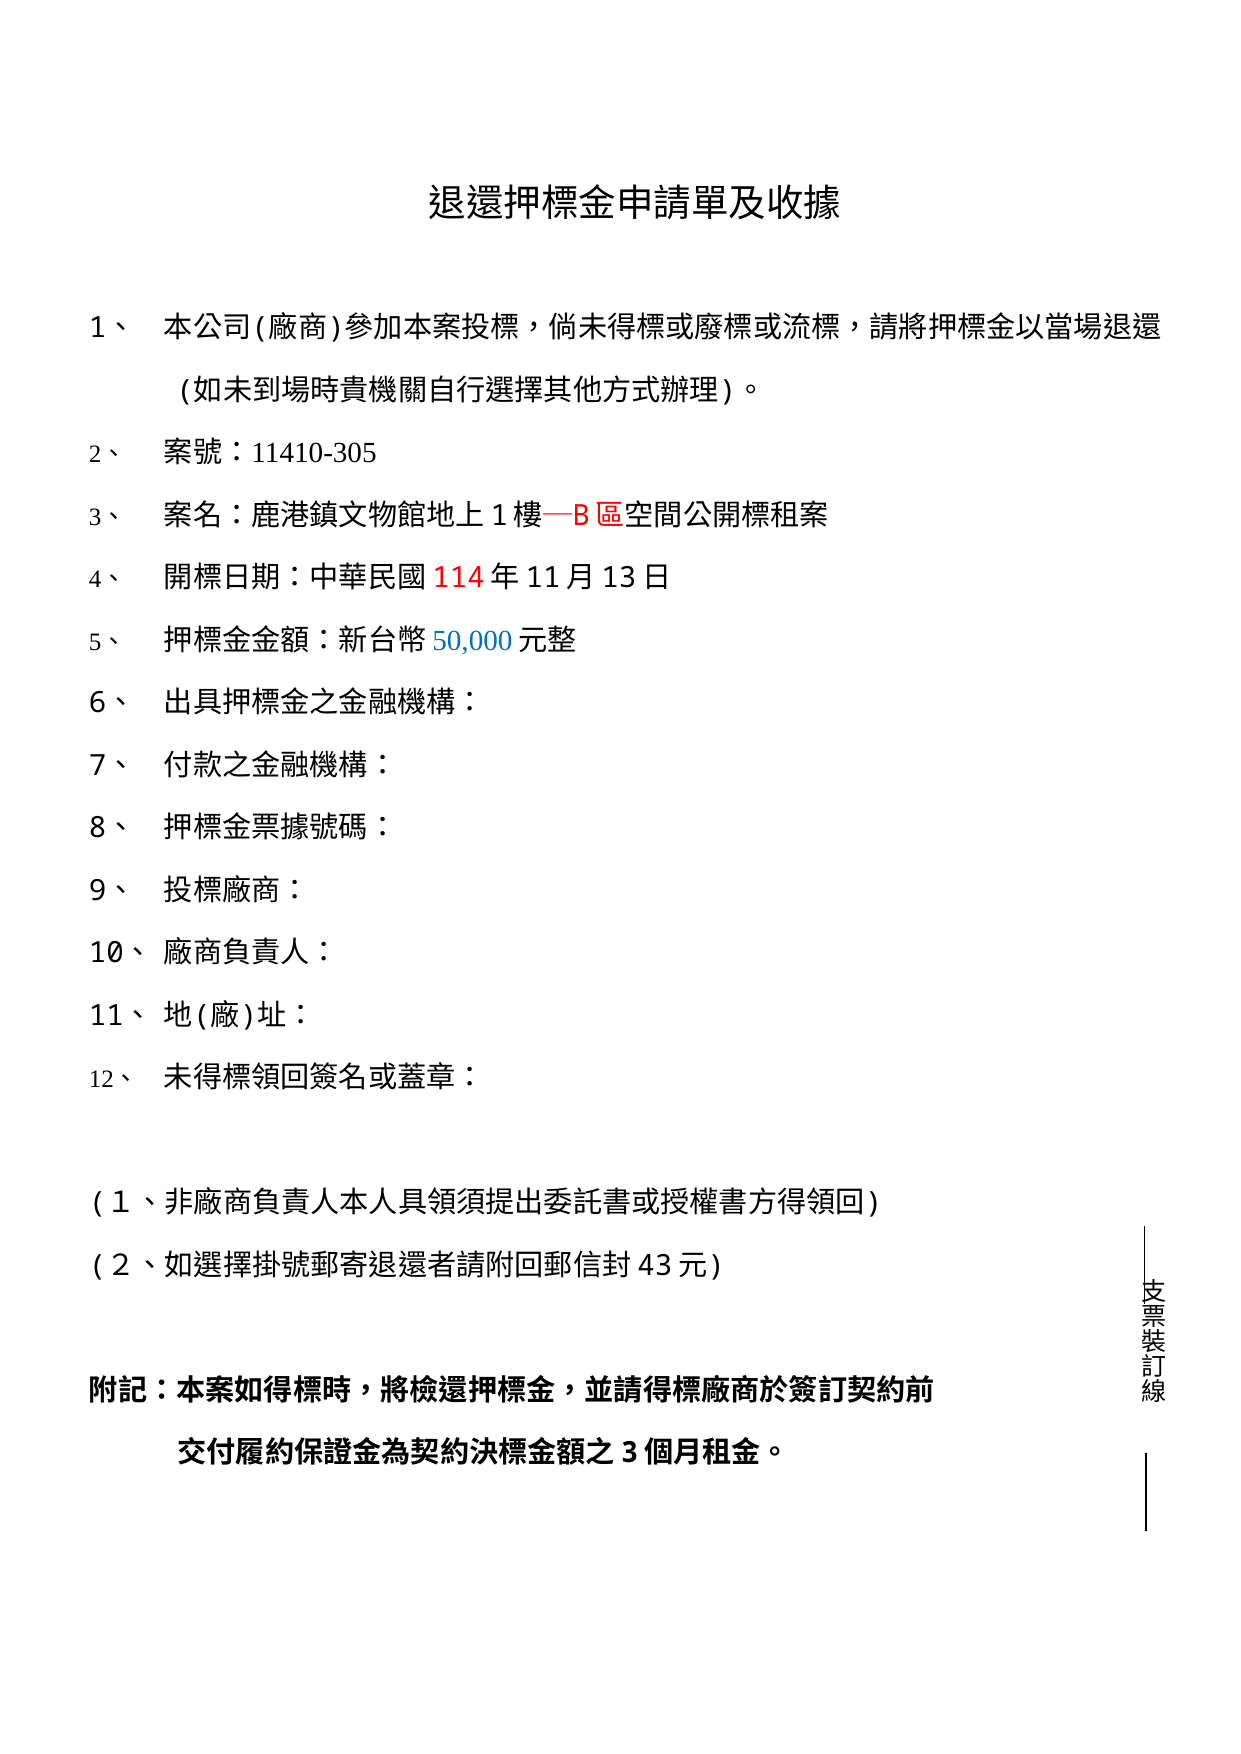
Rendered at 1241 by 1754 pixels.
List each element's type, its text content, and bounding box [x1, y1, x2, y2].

list 押標金金額：新台幣50,000元整 [89, 596, 1181, 658]
text 附記：本案如得標時，將檢還押標金，並請得標廠商於簽訂契約前 [89, 1346, 1110, 1408]
text (１、非廠商負責人本人具領須提出委託書或授權書方得領回) [89, 1158, 1181, 1594]
text (如未到場時貴機關自行選擇其他方式辦理)。 [89, 346, 1181, 408]
list 投標廠商： [89, 846, 1181, 908]
list 廠商負責人： [89, 908, 1181, 971]
list 地(廠)址： [89, 971, 1181, 1033]
text 退還押標金申請單及收據 [89, 158, 1181, 221]
list 本公司(廠商)參加本案投標，倘未得標或廢標或流標，請將押標金以當場退還 [89, 283, 1181, 346]
list 付款之金融機構： [89, 721, 1181, 783]
list 案名：鹿港鎮文物館地上1樓─B區空間公開標租案 [89, 471, 1181, 533]
text 支票裝訂線 [1136, 1234, 1172, 1579]
text (２、如選擇掛號郵寄退還者請附回郵信封43元) [89, 1221, 1110, 1283]
list 押標金票據號碼： [89, 783, 1181, 846]
text 交付履約保證金為契約決標金額之3個月租金。 [177, 1408, 1110, 1471]
list 案號：11410-305 [89, 408, 1181, 471]
list 出具押標金之金融機構： [89, 658, 1181, 721]
list 未得標領回簽名或蓋章： [89, 1033, 1181, 1096]
list 開標日期：中華民國114年11月13日 [89, 533, 1181, 596]
